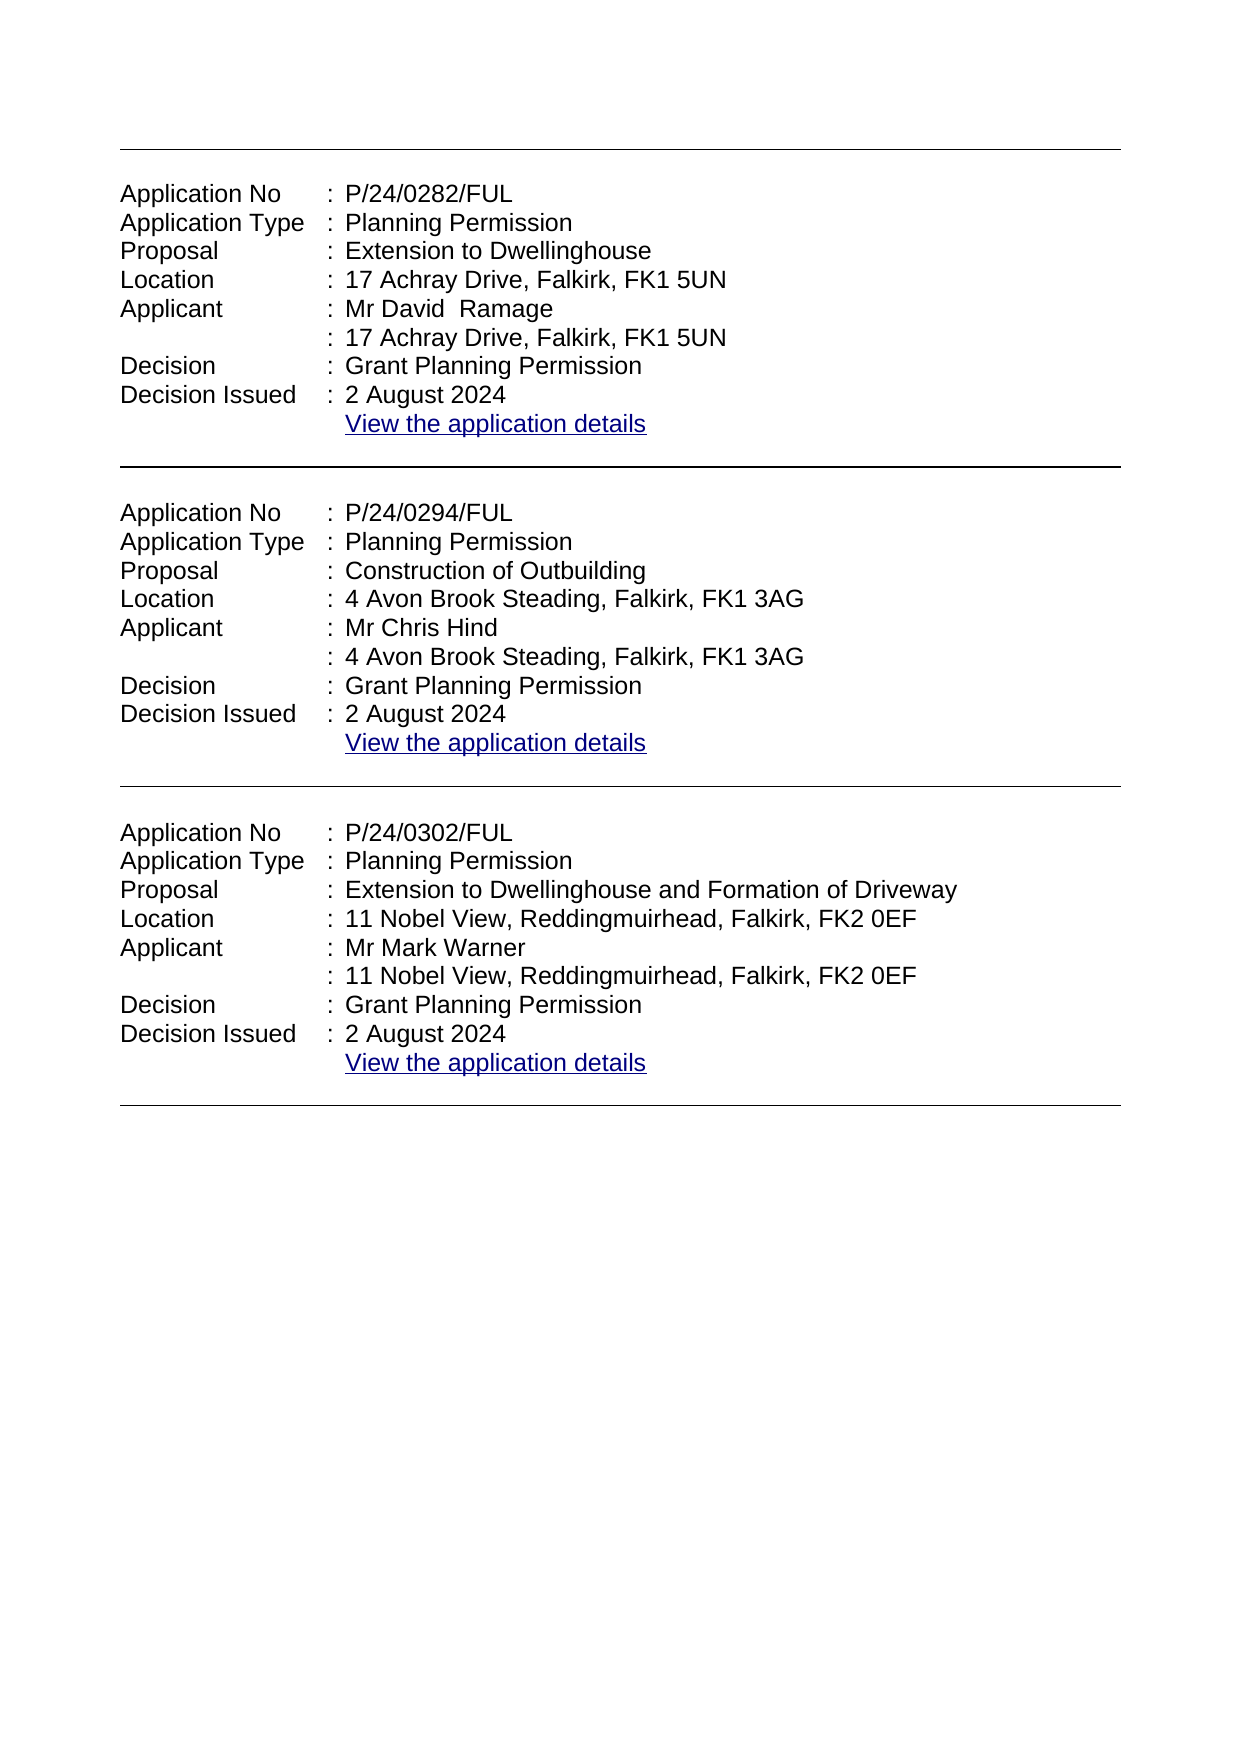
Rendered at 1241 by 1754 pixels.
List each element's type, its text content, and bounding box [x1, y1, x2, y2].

text : 17 Achray Drive, Falkirk, FK1 5UN [120, 323, 1121, 351]
text Decision : Grant Planning Permission [120, 990, 1121, 1019]
text Application No : P/24/0302/FUL [120, 818, 1121, 846]
text Location : 4 Avon Brook Steading, Falkirk, FK1 3AG [120, 584, 1121, 613]
text Applicant : Mr Mark Warner [120, 933, 1121, 961]
text Decision : Grant Planning Permission [120, 351, 1121, 380]
text Decision Issued : 2 August 2024 [120, 699, 1121, 728]
text : 4 Avon Brook Steading, Falkirk, FK1 3AG [120, 642, 1121, 671]
text View the application details [120, 409, 1121, 438]
text View the application details [120, 1048, 1121, 1076]
text Application Type : Planning Permission [120, 208, 1121, 236]
text Proposal : Construction of Outbuilding [120, 556, 1121, 584]
text Location : 11 Nobel View, Reddingmuirhead, Falkirk, FK2 0EF [120, 904, 1121, 933]
text Applicant : Mr David Ramage [120, 294, 1121, 323]
text Application Type : Planning Permission [120, 527, 1121, 556]
text Decision Issued : 2 August 2024 [120, 380, 1121, 409]
text Application No : P/24/0282/FUL [120, 179, 1121, 208]
text Applicant : Mr Chris Hind [120, 613, 1121, 642]
text Location : 17 Achray Drive, Falkirk, FK1 5UN [120, 265, 1121, 294]
text Proposal : Extension to Dwellinghouse and Formation of Driveway [120, 875, 1121, 904]
text Application No : P/24/0294/FUL [120, 498, 1121, 527]
text : 11 Nobel View, Reddingmuirhead, Falkirk, FK2 0EF [120, 961, 1121, 990]
text View the application details [120, 728, 1121, 757]
text Decision Issued : 2 August 2024 [120, 1019, 1121, 1048]
text Decision : Grant Planning Permission [120, 671, 1121, 699]
text Proposal : Extension to Dwellinghouse [120, 236, 1121, 265]
text Application Type : Planning Permission [120, 846, 1121, 875]
